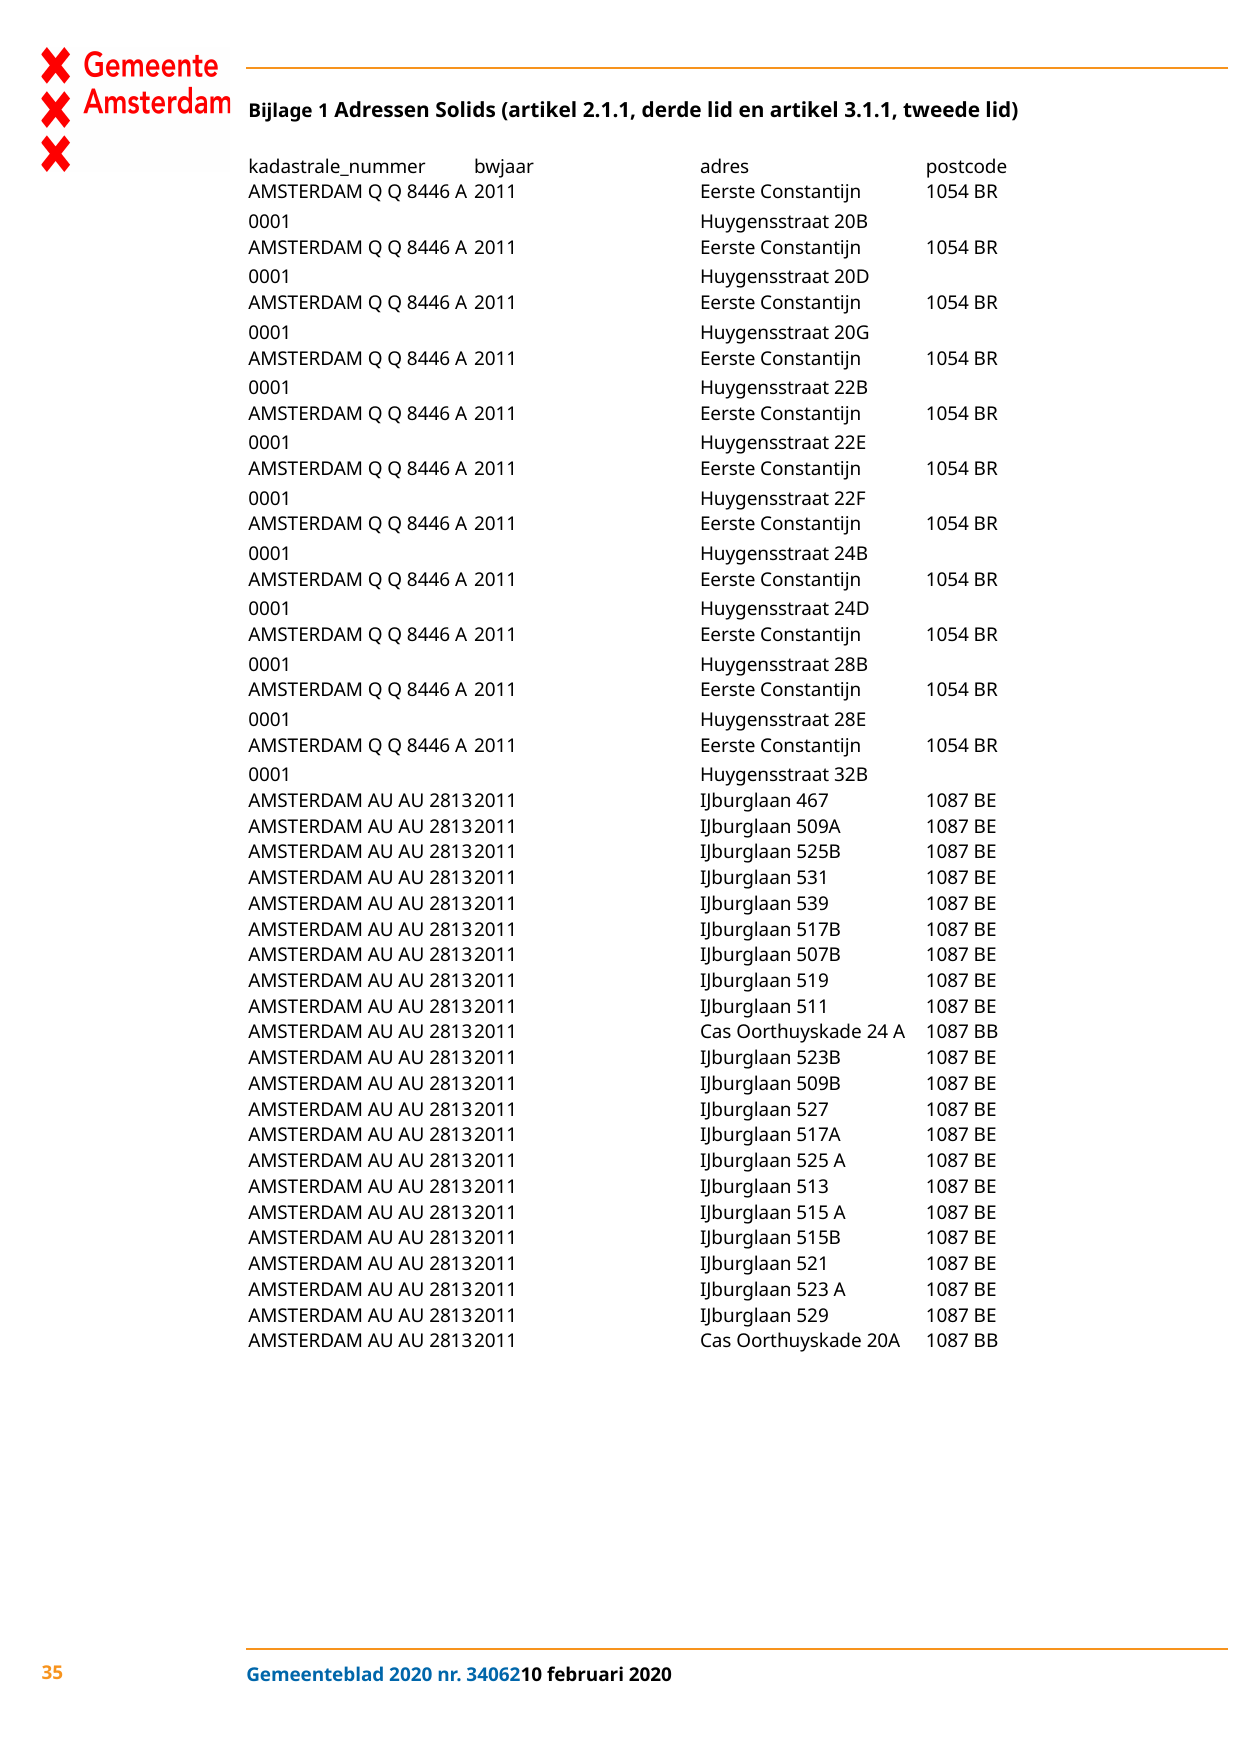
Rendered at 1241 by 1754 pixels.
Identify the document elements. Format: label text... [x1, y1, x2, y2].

text Bijlage 1 Adressen Solids (artikel 2.1.1, derde lid en artikel 3.1.1, tweede lid) [248, 95, 1152, 123]
table_cell 2011 [474, 179, 700, 234]
table_cell AMSTERDAM AU AU 2813 [248, 1096, 474, 1122]
table_cell AMSTERDAM Q Q 8446 A 0001 [248, 234, 474, 289]
table_cell 2011 [474, 1302, 700, 1327]
table_cell 2011 [474, 1148, 700, 1173]
table_cell 2011 [474, 890, 700, 916]
table_cell IJburglaan 529 [700, 1302, 926, 1327]
table_cell 1087 BE [926, 813, 1152, 839]
table_cell 2011 [474, 1225, 700, 1250]
table_cell AMSTERDAM AU AU 2813 [248, 1148, 474, 1173]
table_cell IJburglaan 525 A [700, 1148, 926, 1173]
table_cell 1054 BR [926, 289, 1152, 345]
table_cell AMSTERDAM Q Q 8446 A 0001 [248, 400, 474, 455]
table_cell AMSTERDAM Q Q 8446 A 0001 [248, 179, 474, 234]
table_cell IJburglaan 515 A [700, 1199, 926, 1224]
table_cell 1087 BE [926, 890, 1152, 916]
table_cell 1087 BE [926, 864, 1152, 890]
table_cell 2011 [474, 1045, 700, 1070]
table_cell 1054 BR [926, 400, 1152, 455]
table_cell 1087 BE [926, 1070, 1152, 1096]
table_cell AMSTERDAM Q Q 8446 A 0001 [248, 732, 474, 787]
table_cell 2011 [474, 289, 700, 345]
table_cell 2011 [474, 1173, 700, 1199]
table_cell 1054 BR [926, 621, 1152, 677]
picture [41, 47, 231, 172]
table_cell 1087 BE [926, 1122, 1152, 1147]
table_cell 1087 BE [926, 1276, 1152, 1302]
table_cell AMSTERDAM AU AU 2813 [248, 1070, 474, 1096]
table_cell IJburglaan 527 [700, 1096, 926, 1122]
table_cell AMSTERDAM Q Q 8446 A 0001 [248, 289, 474, 345]
table_header postcode [926, 153, 1152, 179]
table_header adres [700, 153, 926, 179]
table_cell AMSTERDAM AU AU 2813 [248, 1199, 474, 1224]
table_cell 2011 [474, 732, 700, 787]
table_cell IJburglaan 467 [700, 787, 926, 813]
table_cell 2011 [474, 813, 700, 839]
table_cell 1087 BE [926, 967, 1152, 993]
table_cell 2011 [474, 967, 700, 993]
table_cell IJburglaan 517B [700, 916, 926, 942]
table_cell 2011 [474, 787, 700, 813]
table_cell AMSTERDAM AU AU 2813 [248, 839, 474, 864]
table_cell 1087 BE [926, 839, 1152, 864]
table_cell IJburglaan 531 [700, 864, 926, 890]
table_cell Eerste Constantijn Huygensstraat 28E [700, 677, 926, 732]
table_cell IJburglaan 515B [700, 1225, 926, 1250]
table_cell Eerste Constantijn Huygensstraat 20D [700, 234, 926, 289]
table_cell 1054 BR [926, 455, 1152, 511]
table_cell AMSTERDAM AU AU 2813 [248, 1045, 474, 1070]
table_cell Eerste Constantijn Huygensstraat 24B [700, 511, 926, 566]
table_cell 2011 [474, 864, 700, 890]
table_cell 2011 [474, 1019, 700, 1044]
table_cell AMSTERDAM AU AU 2813 [248, 916, 474, 942]
table_cell 1087 BB [926, 1019, 1152, 1044]
table_cell 1087 BE [926, 1096, 1152, 1122]
table_cell 1087 BE [926, 1148, 1152, 1173]
table_cell 1087 BE [926, 787, 1152, 813]
table_cell Eerste Constantijn Huygensstraat 20G [700, 289, 926, 345]
table_cell Cas Oorthuyskade 24 A [700, 1019, 926, 1044]
table_cell IJburglaan 519 [700, 967, 926, 993]
table_cell 2011 [474, 1250, 700, 1276]
table_cell IJburglaan 521 [700, 1250, 926, 1276]
table_cell 2011 [474, 400, 700, 455]
table_cell 2011 [474, 566, 700, 621]
table_cell 1054 BR [926, 732, 1152, 787]
table_cell Eerste Constantijn Huygensstraat 22F [700, 455, 926, 511]
table_cell 2011 [474, 916, 700, 942]
table_cell 2011 [474, 1328, 700, 1353]
table_cell 2011 [474, 1199, 700, 1224]
table_cell IJburglaan 523B [700, 1045, 926, 1070]
table_cell 1087 BE [926, 993, 1152, 1019]
table_cell IJburglaan 509B [700, 1070, 926, 1096]
table_cell IJburglaan 511 [700, 993, 926, 1019]
table_cell IJburglaan 525B [700, 839, 926, 864]
table_cell 2011 [474, 234, 700, 289]
table_header bwjaar [474, 153, 700, 179]
table_cell AMSTERDAM AU AU 2813 [248, 1328, 474, 1353]
table_cell 2011 [474, 345, 700, 400]
table_cell Eerste Constantijn Huygensstraat 28B [700, 621, 926, 677]
table_cell Eerste Constantijn Huygensstraat 24D [700, 566, 926, 621]
table_cell AMSTERDAM Q Q 8446 A 0001 [248, 455, 474, 511]
table_cell AMSTERDAM AU AU 2813 [248, 967, 474, 993]
table_cell AMSTERDAM AU AU 2813 [248, 890, 474, 916]
table_cell 1087 BE [926, 942, 1152, 967]
table_cell AMSTERDAM Q Q 8446 A 0001 [248, 677, 474, 732]
table_cell 1054 BR [926, 345, 1152, 400]
table_cell AMSTERDAM AU AU 2813 [248, 813, 474, 839]
table_cell IJburglaan 517A [700, 1122, 926, 1147]
table_cell Eerste Constantijn Huygensstraat 32B [700, 732, 926, 787]
table_cell IJburglaan 523 A [700, 1276, 926, 1302]
table_cell 1087 BE [926, 1225, 1152, 1250]
table_cell AMSTERDAM AU AU 2813 [248, 942, 474, 967]
table_cell 2011 [474, 1122, 700, 1147]
table_cell Eerste Constantijn Huygensstraat 20B [700, 179, 926, 234]
table_cell 2011 [474, 942, 700, 967]
table_cell 1087 BE [926, 1173, 1152, 1199]
table_cell 1054 BR [926, 511, 1152, 566]
table_cell 1054 BR [926, 234, 1152, 289]
table_cell Cas Oorthuyskade 20A [700, 1328, 926, 1353]
table_cell 2011 [474, 621, 700, 677]
table_cell Eerste Constantijn Huygensstraat 22E [700, 400, 926, 455]
table_cell AMSTERDAM Q Q 8446 A 0001 [248, 621, 474, 677]
table_cell AMSTERDAM AU AU 2813 [248, 864, 474, 890]
table_cell 1054 BR [926, 179, 1152, 234]
table_cell 1087 BE [926, 1302, 1152, 1327]
table_cell 2011 [474, 511, 700, 566]
table_header kadastrale_nummer [248, 153, 474, 179]
table_cell 2011 [474, 1070, 700, 1096]
table_cell AMSTERDAM AU AU 2813 [248, 1302, 474, 1327]
table_cell AMSTERDAM AU AU 2813 [248, 1019, 474, 1044]
table_cell AMSTERDAM AU AU 2813 [248, 993, 474, 1019]
table_cell AMSTERDAM Q Q 8446 A 0001 [248, 345, 474, 400]
table_cell AMSTERDAM AU AU 2813 [248, 1173, 474, 1199]
table_cell AMSTERDAM AU AU 2813 [248, 1250, 474, 1276]
table_cell AMSTERDAM AU AU 2813 [248, 787, 474, 813]
table_cell Eerste Constantijn Huygensstraat 22B [700, 345, 926, 400]
table_cell 1087 BE [926, 1199, 1152, 1224]
table_cell 2011 [474, 677, 700, 732]
table_cell 2011 [474, 1276, 700, 1302]
table_cell IJburglaan 507B [700, 942, 926, 967]
table_cell AMSTERDAM Q Q 8446 A 0001 [248, 566, 474, 621]
table_cell 1087 BE [926, 916, 1152, 942]
table_cell AMSTERDAM AU AU 2813 [248, 1225, 474, 1250]
table_cell 1087 BE [926, 1250, 1152, 1276]
table_cell 1054 BR [926, 566, 1152, 621]
table_cell 2011 [474, 993, 700, 1019]
table_cell IJburglaan 509A [700, 813, 926, 839]
table_cell AMSTERDAM AU AU 2813 [248, 1122, 474, 1147]
table_cell AMSTERDAM AU AU 2813 [248, 1276, 474, 1302]
table_cell 1087 BB [926, 1328, 1152, 1353]
table_cell 2011 [474, 839, 700, 864]
table_cell AMSTERDAM Q Q 8446 A 0001 [248, 511, 474, 566]
table_cell 2011 [474, 455, 700, 511]
table_cell IJburglaan 539 [700, 890, 926, 916]
table_cell 1087 BE [926, 1045, 1152, 1070]
table_cell IJburglaan 513 [700, 1173, 926, 1199]
table_cell 2011 [474, 1096, 700, 1122]
table_cell 1054 BR [926, 677, 1152, 732]
